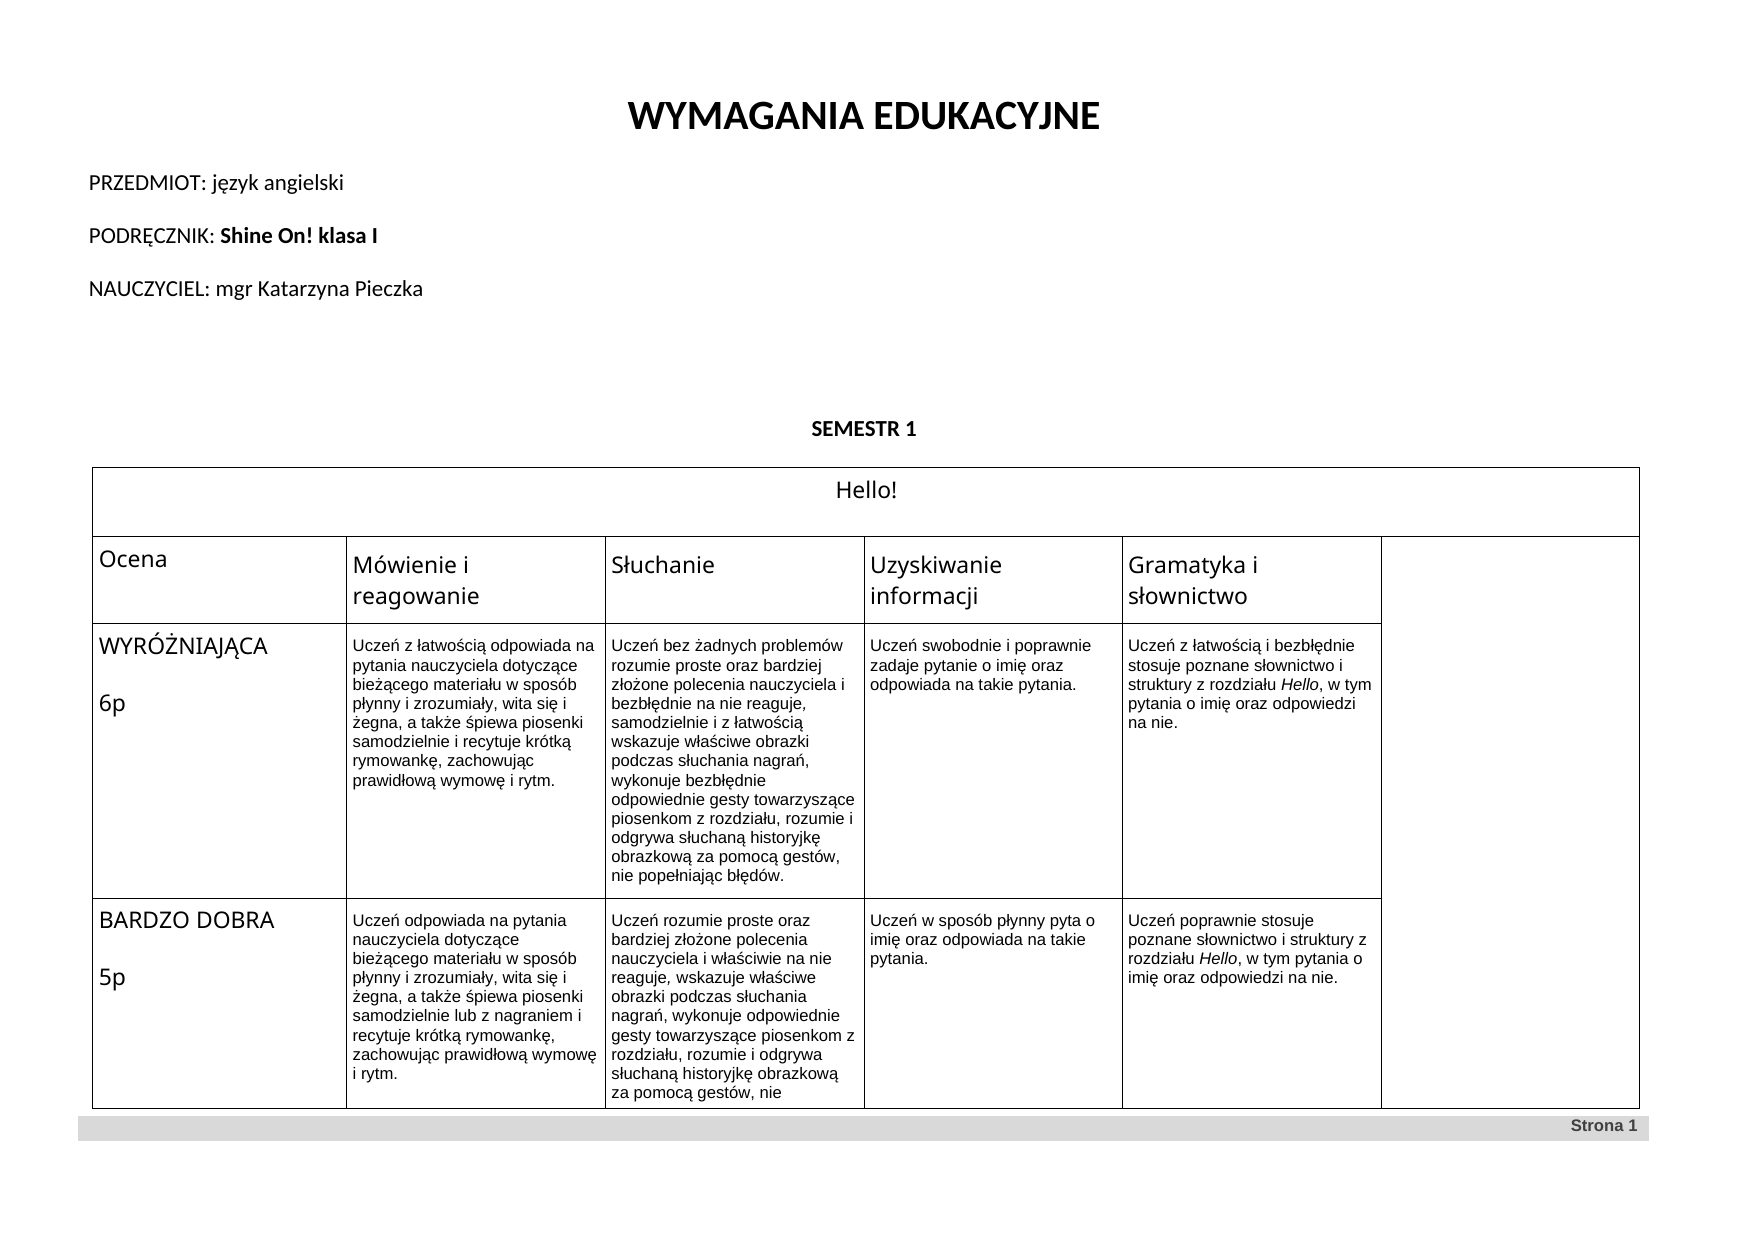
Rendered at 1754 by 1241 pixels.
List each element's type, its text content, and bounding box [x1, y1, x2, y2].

table_header Hello! [93, 468, 1639, 536]
text SEMESTR 1 [89, 414, 1639, 442]
table_cell Mówienie i reagowanie [347, 537, 605, 623]
table_cell BARDZO DOBRA 5p [93, 899, 346, 1108]
text WYMAGANIA EDUKACYJNE [89, 89, 1639, 139]
table_cell Gramatyka i słownictwo [1123, 537, 1381, 623]
table_cell Uczeń z łatwością i bezbłędnie stosuje poznane słownictwo i struktury z rozdziału Hello, w tym pytania o imię oraz odpowiedzi na nie. [1123, 624, 1381, 897]
table_cell Uczeń poprawnie stosuje poznane słownictwo i struktury z rozdziału Hello, w tym pytania o imię oraz odpowiedzi na nie. [1123, 899, 1381, 1108]
table_cell Ocena [93, 537, 346, 623]
table_cell Uczeń rozumie proste oraz bardziej złożone polecenia nauczyciela i właściwie na nie reaguje, wskazuje właściwe obrazki podczas słuchania nagrań, wykonuje odpowiednie gesty towarzyszące piosenkom z rozdziału, rozumie i odgrywa słuchaną historyjkę obrazkową za pomocą gestów, nie [606, 899, 864, 1108]
table_cell Słuchanie [606, 537, 864, 623]
table_cell Uczeń z łatwością odpowiada na pytania nauczyciela dotyczące bieżącego materiału w sposób płynny i zrozumiały, wita się i żegna, a także śpiewa piosenki samodzielnie i recytuje krótką rymowankę, zachowując prawidłową wymowę i rytm. [347, 624, 605, 897]
table_cell Uzyskiwanie informacji [865, 537, 1122, 623]
text PODRĘCZNIK: Shine On! klasa I [89, 221, 1639, 249]
text PRZEDMIOT: język angielski [89, 168, 1639, 196]
text NAUCZYCIEL: mgr Katarzyna Pieczka [89, 274, 1639, 302]
table_cell Uczeń bez żadnych problemów rozumie proste oraz bardziej złożone polecenia nauczyciela i bezbłędnie na nie reaguje, samodzielnie i z łatwością wskazuje właściwe obrazki podczas słuchania nagrań, wykonuje bezbłędnie odpowiednie gesty towarzyszące piosenkom z rozdziału, rozumie i odgrywa słuchaną historyjkę obrazkową za pomocą gestów, nie popełniając błędów. [606, 624, 864, 897]
table_cell [1382, 537, 1639, 1108]
table_cell Uczeń swobodnie i poprawnie zadaje pytanie o imię oraz odpowiada na takie pytania. [865, 624, 1122, 897]
table_cell WYRÓŻNIAJĄCA 6p [93, 624, 346, 897]
table_cell Uczeń odpowiada na pytania nauczyciela dotyczące bieżącego materiału w sposób płynny i zrozumiały, wita się i żegna, a także śpiewa piosenki samodzielnie lub z nagraniem i recytuje krótką rymowankę, zachowując prawidłową wymowę i rytm. [347, 899, 605, 1108]
table_cell Uczeń w sposób płynny pyta o imię oraz odpowiada na takie pytania. [865, 899, 1122, 1108]
